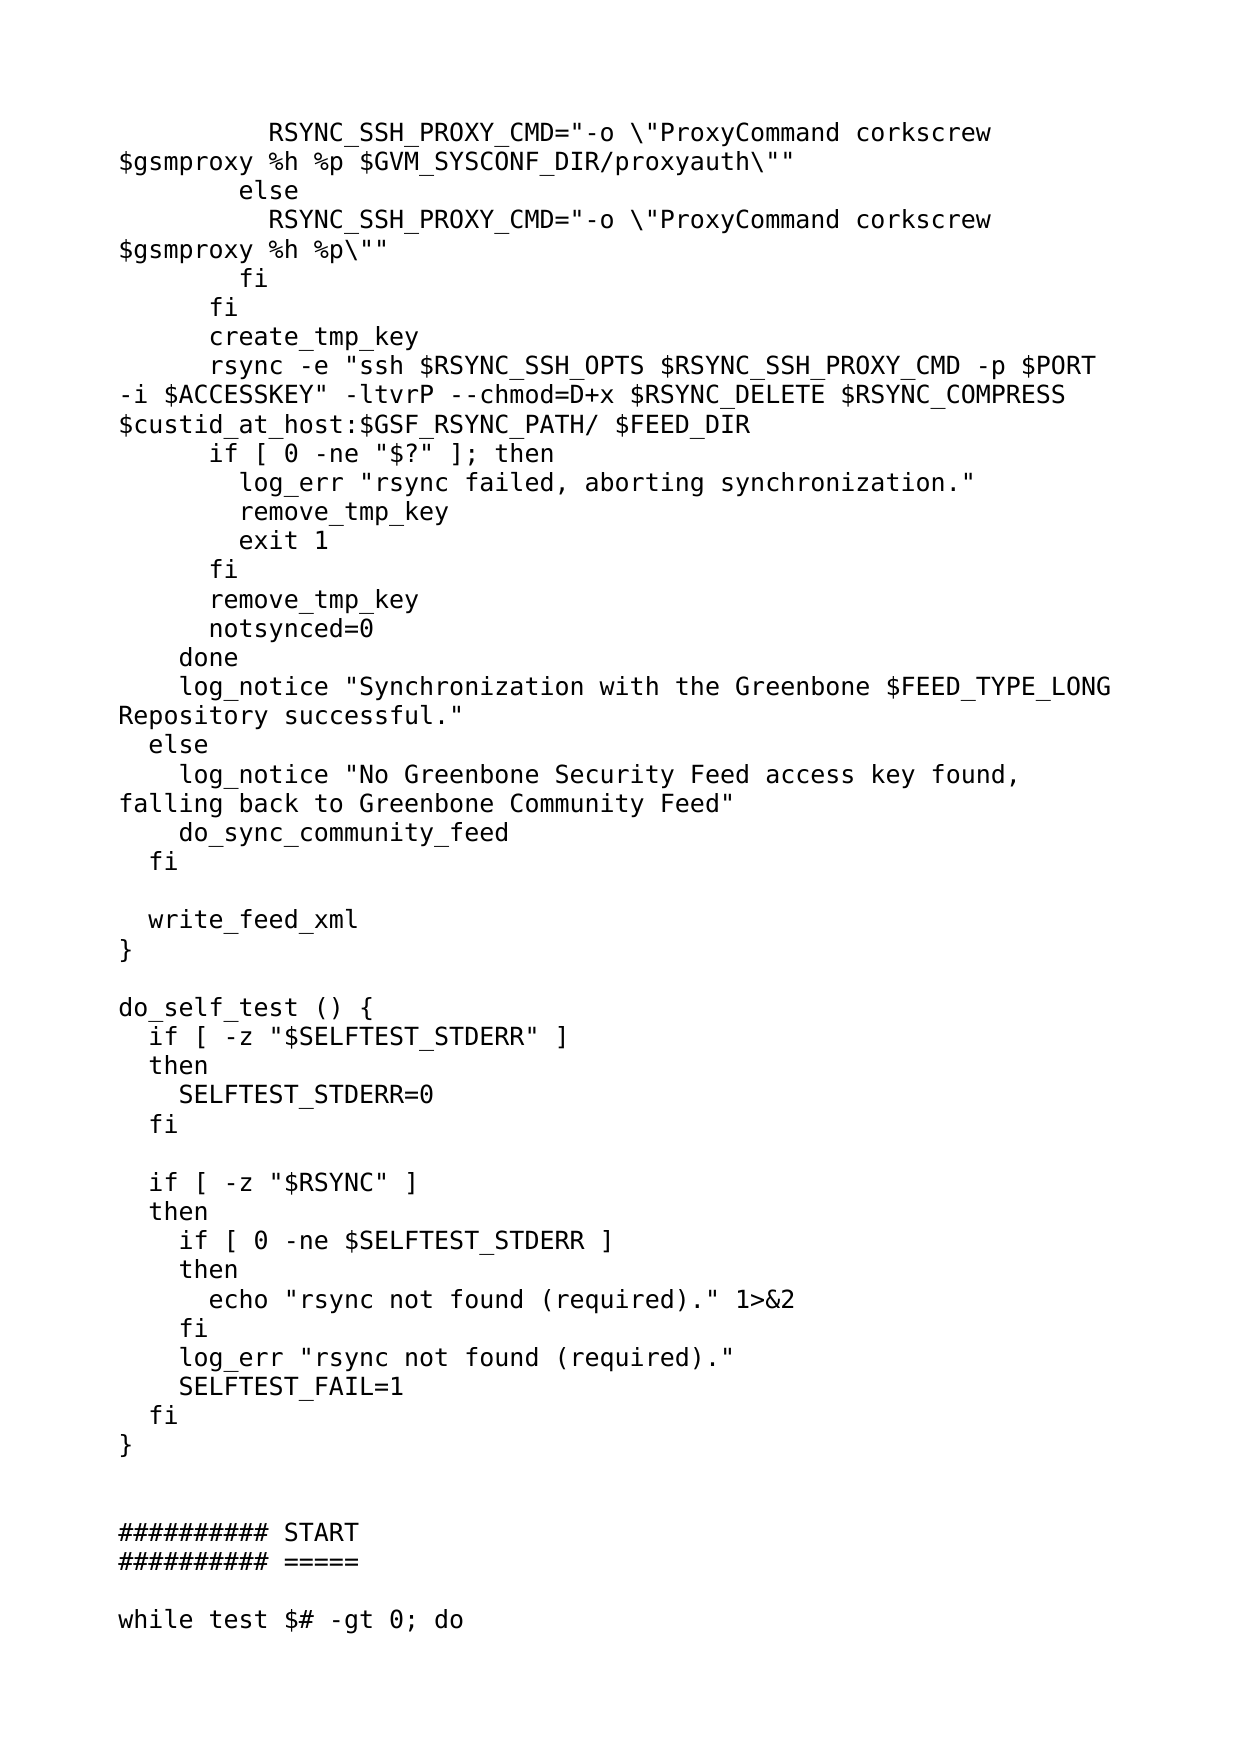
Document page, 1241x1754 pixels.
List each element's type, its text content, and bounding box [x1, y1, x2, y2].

text RSYNC_SSH_PROXY_CMD="-o \"ProxyCommand corkscrew $gsmproxy %h %p $GVM_SYSCONF_DIR/proxyauth\"" else RSYNC_SSH_PROXY_CMD="-o \"ProxyCommand corkscrew $gsmproxy %h %p\"" fi fi create_tmp_key rsync -e "ssh $RSYNC_SSH_OPTS $RSYNC_SSH_PROXY_CMD -p $PORT -i $ACCESSKEY" -ltvrP --chmod=D+x $RSYNC_DELETE $RSYNC_COMPRESS $custid_at_host:$GSF_RSYNC_PATH/ $FEED_DIR if [ 0 -ne "$?" ]; then log_err "rsync failed, aborting synchronization." remove_tmp_key exit 1 fi remove_tmp_key notsynced=0 done log_notice "Synchronization with the Greenbone $FEED_TYPE_LONG Repository successful." else log_notice "No Greenbone Security Feed access key found, falling back to Greenbone Community Feed" do_sync_community_feed fi write_feed_xml } do_self_test () { if [ -z "$SELFTEST_STDERR" ] then SELFTEST_STDERR=0 fi if [ -z "$RSYNC" ] then if [ 0 -ne $SELFTEST_STDERR ] then echo "rsync not found (required)." 1>&2 fi log_err "rsync not found (required)." SELFTEST_FAIL=1 fi } ########## START ########## ===== while test $# -gt 0; do [118, 118, 1122, 1635]
